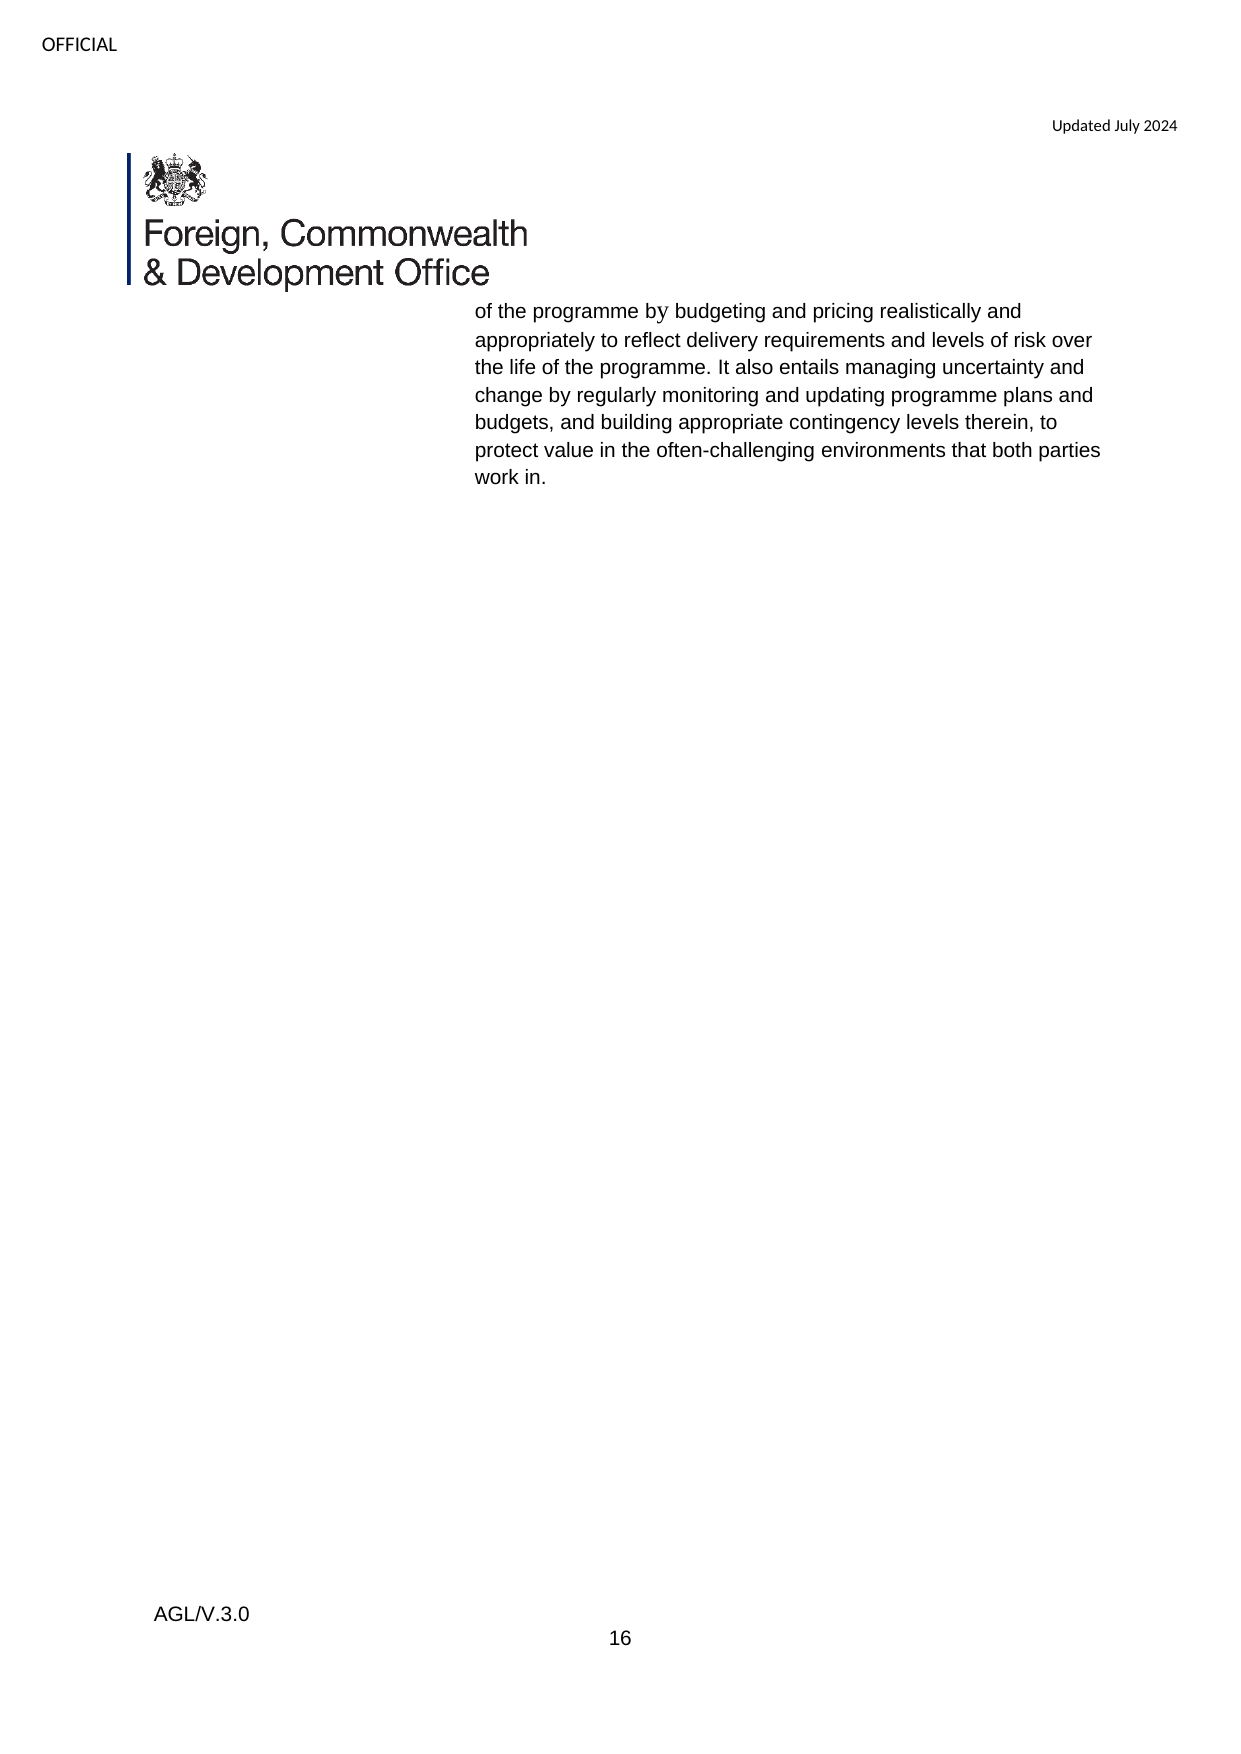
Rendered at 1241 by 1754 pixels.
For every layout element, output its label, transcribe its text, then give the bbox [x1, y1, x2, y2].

table_cell of the programme by budgeting and pricing realistically and appropriately to reflect delivery requirements and levels of risk over the life of the programme. It also entails managing uncertainty and change by regularly monitoring and updating programme plans and budgets, and building appropriate contingency levels therein, to protect value in the often-challenging environments that both parties work in. [463, 295, 1129, 493]
table_cell [111, 295, 463, 493]
